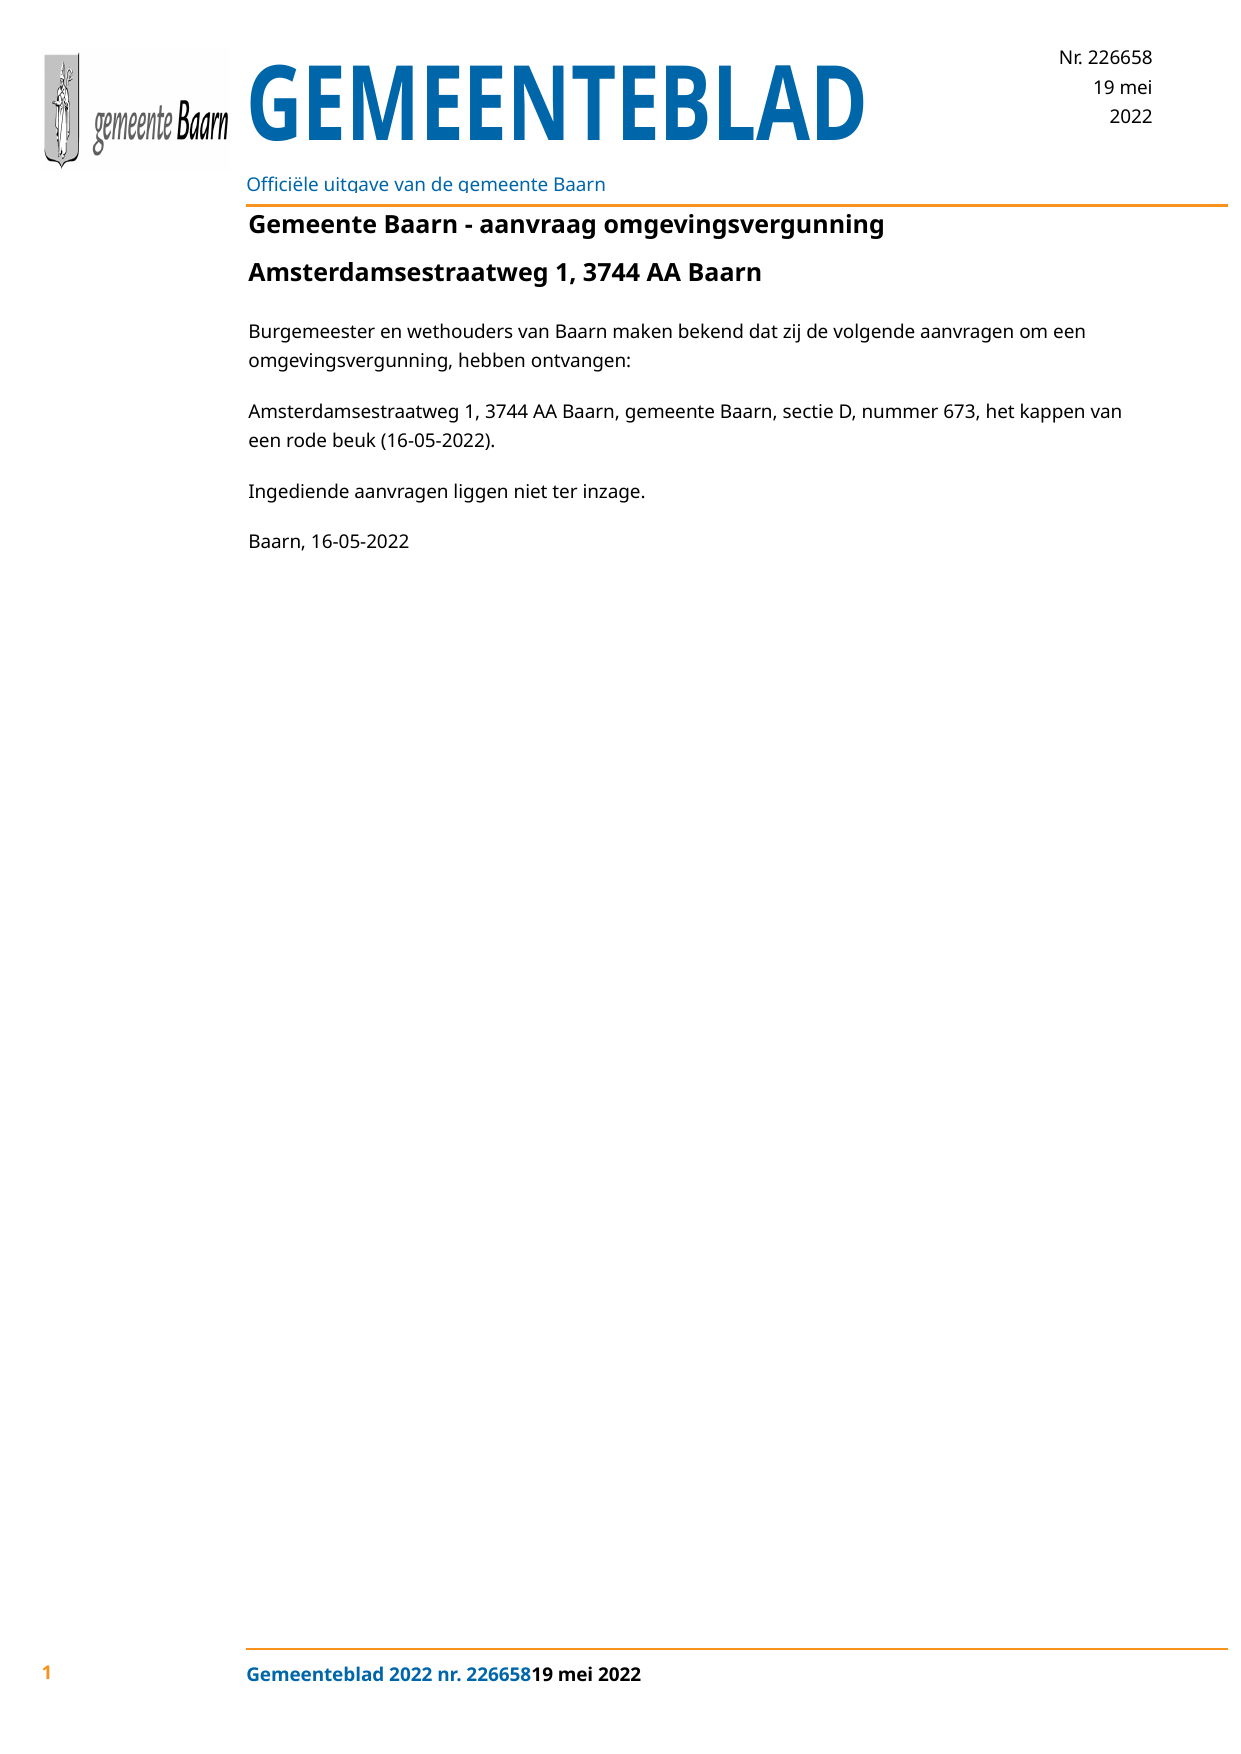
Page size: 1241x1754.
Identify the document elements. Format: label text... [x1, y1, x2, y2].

text Burgemeester en wethouders van Baarn maken bekend dat zij de volgende aanvragen om een omgevingsvergunning, hebben ontvangen: [248, 318, 1152, 373]
text Ingediende aanvragen liggen niet ter inzage. [248, 478, 1152, 504]
picture [41, 47, 231, 172]
text Baarn, 16-05-2022 [248, 528, 1152, 554]
text Amsterdamsestraatweg 1, 3744 AA Baarn, gemeente Baarn, sectie D, nummer 673, het kappen van een rode beuk (16-05-2022). [248, 398, 1152, 453]
text Gemeente Baarn - aanvraag omgevingsvergunning Amsterdamsestraatweg 1, 3744 AA Baarn [248, 207, 1152, 288]
